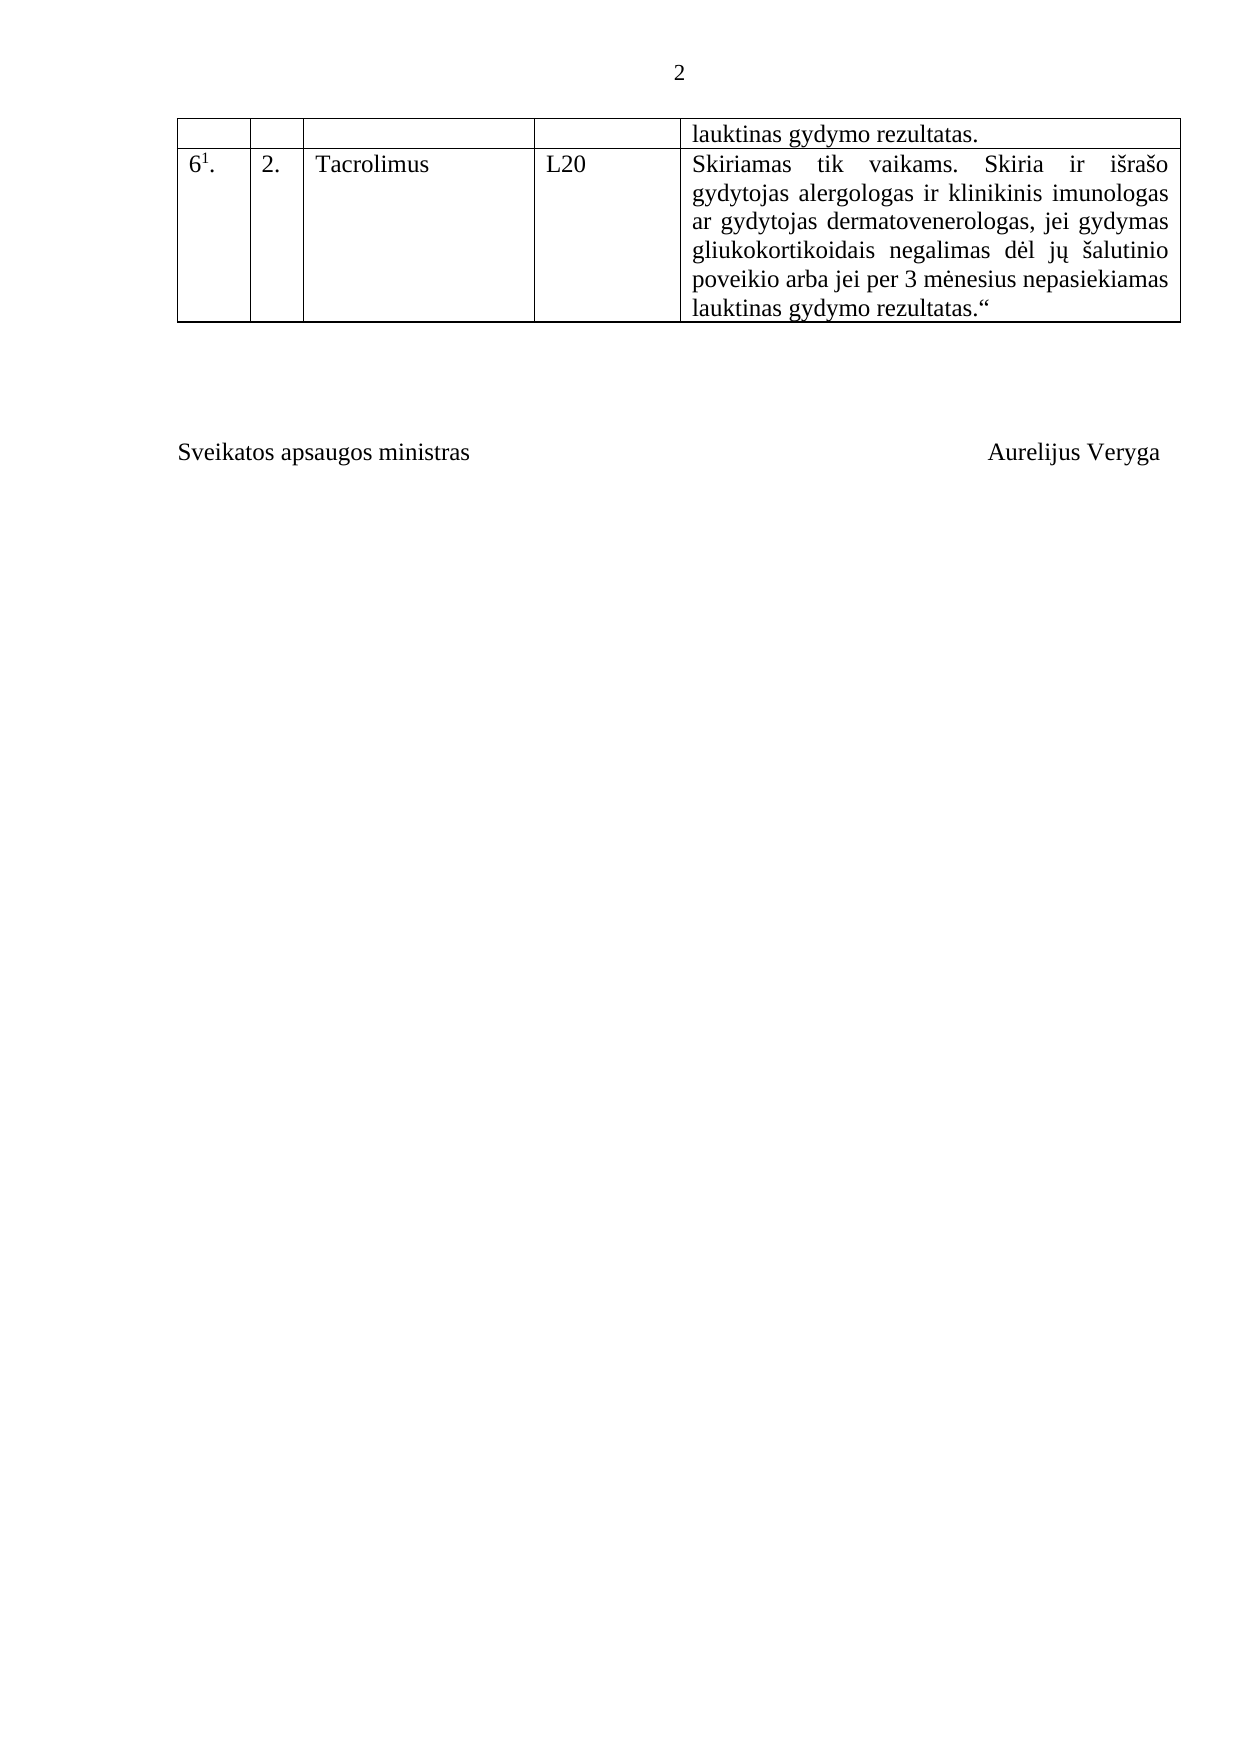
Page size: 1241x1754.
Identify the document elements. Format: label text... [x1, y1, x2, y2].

text Sveikatos apsaugos ministras Aurelijus Veryga [177, 437, 1181, 466]
table_cell L20 [535, 149, 680, 321]
table_cell [178, 119, 250, 148]
table_cell [304, 119, 534, 148]
table_cell [251, 119, 303, 148]
table_cell [535, 119, 680, 148]
table_cell Skiriamas tik vaikams. Skiria ir išrašo gydytojas alergologas ir klinikinis imunologas ar gydytojas dermatovenerologas, jei gydymas gliukokortikoidais negalimas dėl jų šalutinio poveikio arba jei per 3 mėnesius nepasiekiamas lauktinas gydymo rezultatas.“ [681, 149, 1180, 321]
table_cell 2. [251, 149, 303, 321]
table_cell 61. [178, 149, 250, 321]
table_cell lauktinas gydymo rezultatas. [681, 119, 1180, 148]
table_cell Tacrolimus [304, 149, 534, 321]
